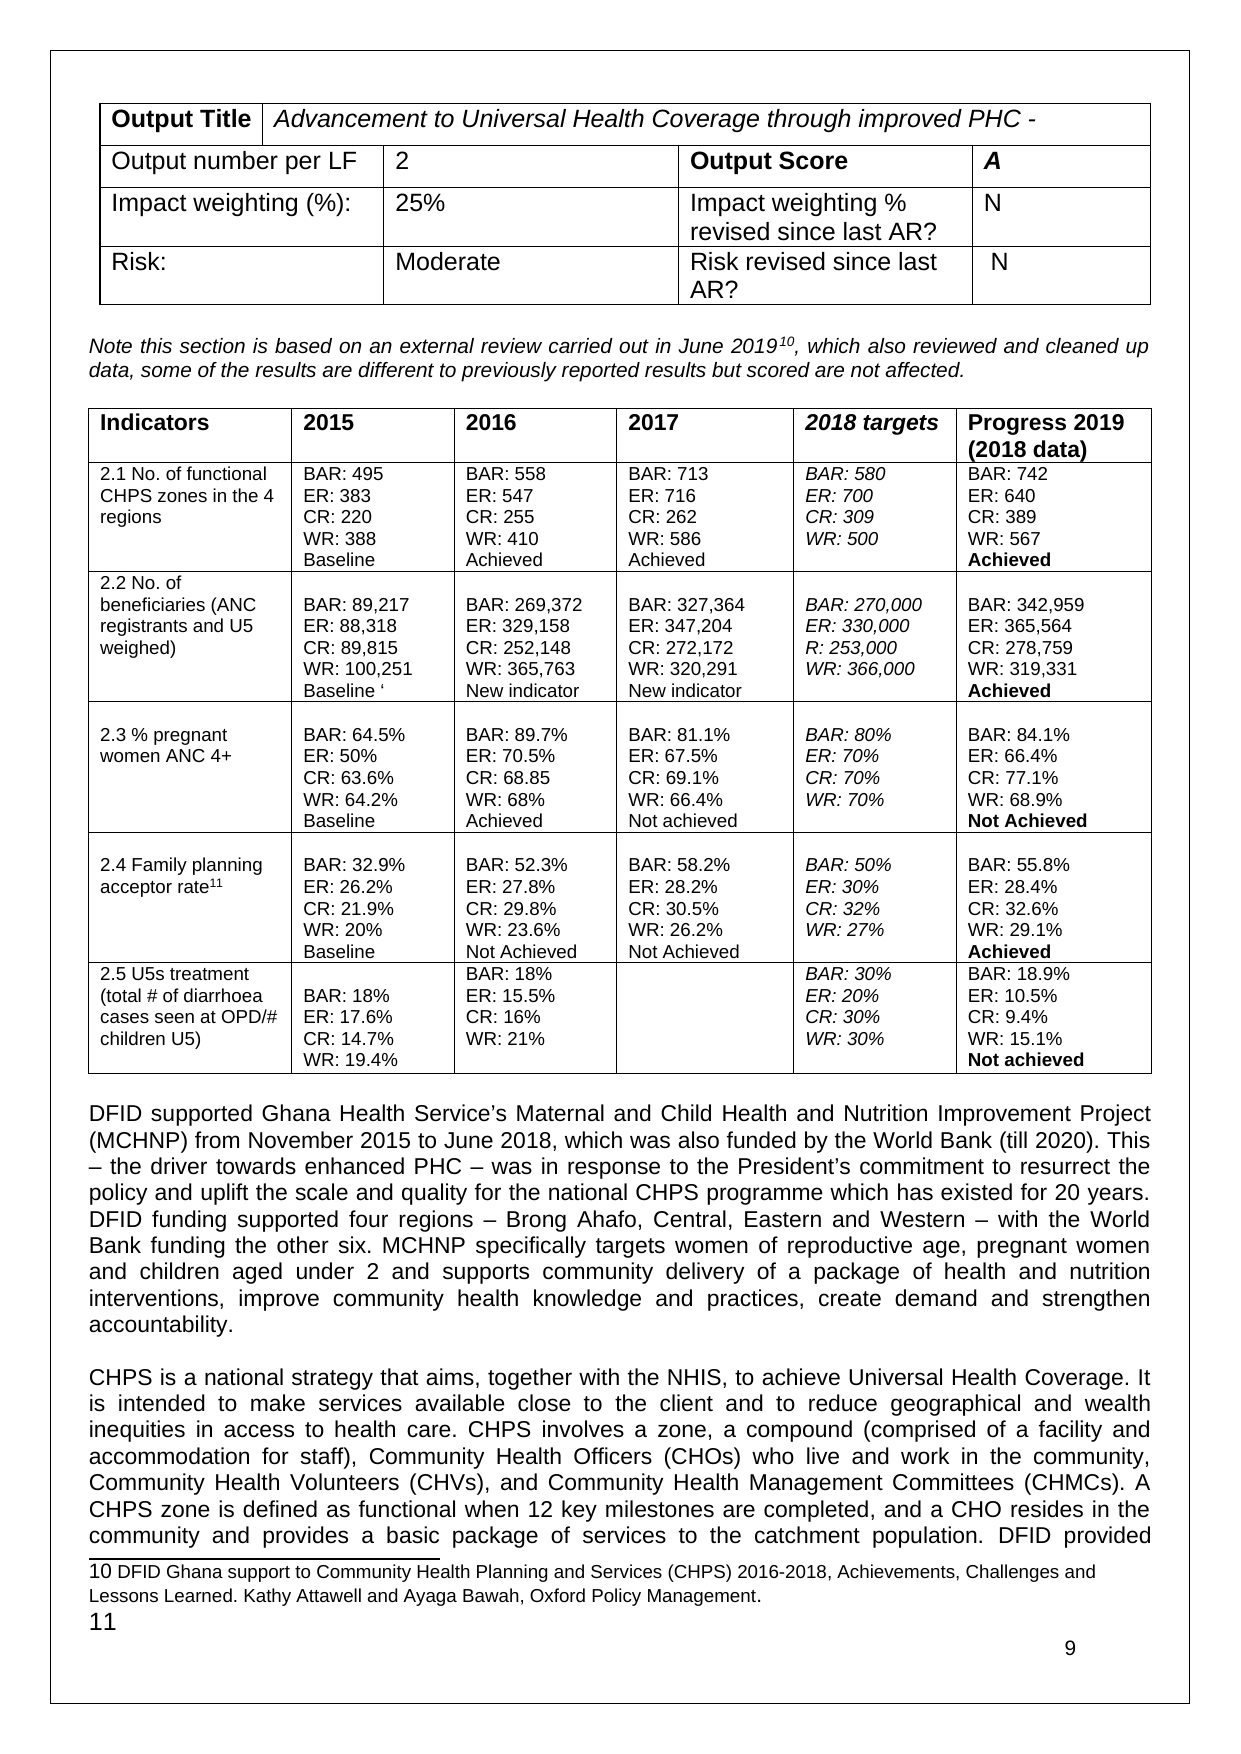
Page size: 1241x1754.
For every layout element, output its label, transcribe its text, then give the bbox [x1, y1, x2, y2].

table_header Progress 2019 (2018 data) [957, 409, 1151, 462]
text DFID Ghana support to Community Health Planning and Services (CHPS) 2016-2018, Achievements, Challenges and Lessons Learned. Kathy Attawell and Ayaga Bawah, Oxford Policy Management. [89, 1559, 1152, 1607]
table_cell BAR: 270,000 ER: 330,000 R: 253,000 WR: 366,000 [794, 572, 956, 701]
table_cell 2.3 % pregnant women ANC 4+ [89, 702, 291, 832]
table_cell Output Score [679, 146, 972, 187]
table_cell BAR: 269,372 ER: 329,158 CR: 252,148 WR: 365,763 New indicator [455, 572, 616, 701]
table_cell BAR: 327,364 ER: 347,204 CR: 272,172 WR: 320,291 New indicator [617, 572, 793, 701]
table_header Indicators [89, 409, 291, 462]
table_cell N [973, 247, 1150, 304]
table_cell Moderate [384, 247, 678, 304]
table_cell BAR: 558 ER: 547 CR: 255 WR: 410 Achieved [455, 463, 616, 571]
table_cell Risk: [101, 247, 383, 304]
table_cell 2 [384, 146, 678, 187]
table_header 2016 [455, 409, 616, 462]
table_cell 2.5 U5s treatment (total # of diarrhoea cases seen at OPD/# children U5) [89, 963, 291, 1073]
table_cell BAR: 18.9% ER: 10.5% CR: 9.4% WR: 15.1% Not achieved [957, 963, 1151, 1073]
table_cell BAR: 32.9% ER: 26.2% CR: 21.9% WR: 20% Baseline [292, 833, 454, 962]
table_cell N [973, 188, 1150, 246]
table_cell BAR: 84.1% ER: 66.4% CR: 77.1% WR: 68.9% Not Achieved [957, 702, 1151, 832]
table_cell BAR: 80% ER: 70% CR: 70% WR: 70% [794, 702, 956, 832]
table_header 2017 [617, 409, 793, 462]
table_cell [617, 963, 793, 1073]
table_cell BAR: 342,959 ER: 365,564 CR: 278,759 WR: 319,331 Achieved [957, 572, 1151, 701]
table_cell BAR: 64.5% ER: 50% CR: 63.6% WR: 64.2% Baseline [292, 702, 454, 832]
table_cell BAR: 50% ER: 30% CR: 32% WR: 27% [794, 833, 956, 962]
table_cell BAR: 89.7% ER: 70.5% CR: 68.85 WR: 68% Achieved [455, 702, 616, 832]
table_cell Output number per LF [101, 146, 383, 187]
text DFID supported Ghana Health Service’s Maternal and Child Health and Nutrition Improvement Project (MCHNP) from November 2015 to June 2018, which was also funded by the World Bank (till 2020). This – the driver towards enhanced PHC – was in response to the President’s commitment to resurrect the policy and uplift the scale and quality for the national CHPS programme which has existed for 20 years. DFID funding supported four regions – Brong Ahafo, Central, Eastern and Western – with the World Bank funding the other six. MCHNP specifically targets women of reproductive age, pregnant women and children aged under 2 and supports community delivery of a package of health and nutrition interventions, improve community health knowledge and practices, create demand and strengthen accountability. [89, 1100, 1152, 1337]
table_cell A [973, 146, 1150, 187]
text CHPS is a national strategy that aims, together with the NHIS, to achieve Universal Health Coverage. It is intended to make services available close to the client and to reduce geographical and wealth inequities in access to health care. CHPS involves a zone, a compound (comprised of a facility and accommodation for staff), Community Health Officers (CHOs) who live and work in the community, Community Health Volunteers (CHVs), and Community Health Management Committees (CHMCs). A CHPS zone is defined as functional when 12 key milestones are completed, and a CHO resides in the community and provides a basic package of services to the catchment population. DFID provided [89, 1364, 1152, 1548]
table_header 2015 [292, 409, 454, 462]
table_cell BAR: 30% ER: 20% CR: 30% WR: 30% [794, 963, 956, 1073]
table_cell BAR: 742 ER: 640 CR: 389 WR: 567 Achieved [957, 463, 1151, 571]
table_cell Impact weighting % revised since last AR? [679, 188, 972, 246]
table_cell BAR: 580 ER: 700 CR: 309 WR: 500 [794, 463, 956, 571]
table_header Advancement to Universal Health Coverage through improved PHC - [263, 104, 1150, 145]
table_cell BAR: 89,217 ER: 88,318 CR: 89,815 WR: 100,251 Baseline ‘ [292, 572, 454, 701]
table_cell BAR: 55.8% ER: 28.4% CR: 32.6% WR: 29.1% Achieved [957, 833, 1151, 962]
table_header Output Title [101, 104, 262, 145]
table_cell Risk revised since last AR? [679, 247, 972, 304]
table_cell BAR: 18% ER: 17.6% CR: 14.7% WR: 19.4% [292, 963, 454, 1073]
text Note this section is based on an external review carried out in June 2019, which also reviewed and cleaned up data, some of the results are different to previously reported results but scored are not affected. [89, 334, 1152, 382]
table_cell Impact weighting (%): [101, 188, 383, 246]
table_cell BAR: 713 ER: 716 CR: 262 WR: 586 Achieved [617, 463, 793, 571]
table_cell BAR: 18% ER: 15.5% CR: 16% WR: 21% [455, 963, 616, 1073]
table_cell 25% [384, 188, 678, 246]
table_header 2018 targets [794, 409, 956, 462]
table_cell 2.2 No. of beneficiaries (ANC registrants and U5 weighed) [89, 572, 291, 701]
table_cell BAR: 58.2% ER: 28.2% CR: 30.5% WR: 26.2% Not Achieved [617, 833, 793, 962]
table_cell BAR: 81.1% ER: 67.5% CR: 69.1% WR: 66.4% Not achieved [617, 702, 793, 832]
table_cell BAR: 495 ER: 383 CR: 220 WR: 388 Baseline [292, 463, 454, 571]
table_cell BAR: 52.3% ER: 27.8% CR: 29.8% WR: 23.6% Not Achieved [455, 833, 616, 962]
table_cell 2.1 No. of functional CHPS zones in the 4 regions [89, 463, 291, 571]
table_cell 2.4 Family planning acceptor rate [89, 833, 291, 962]
